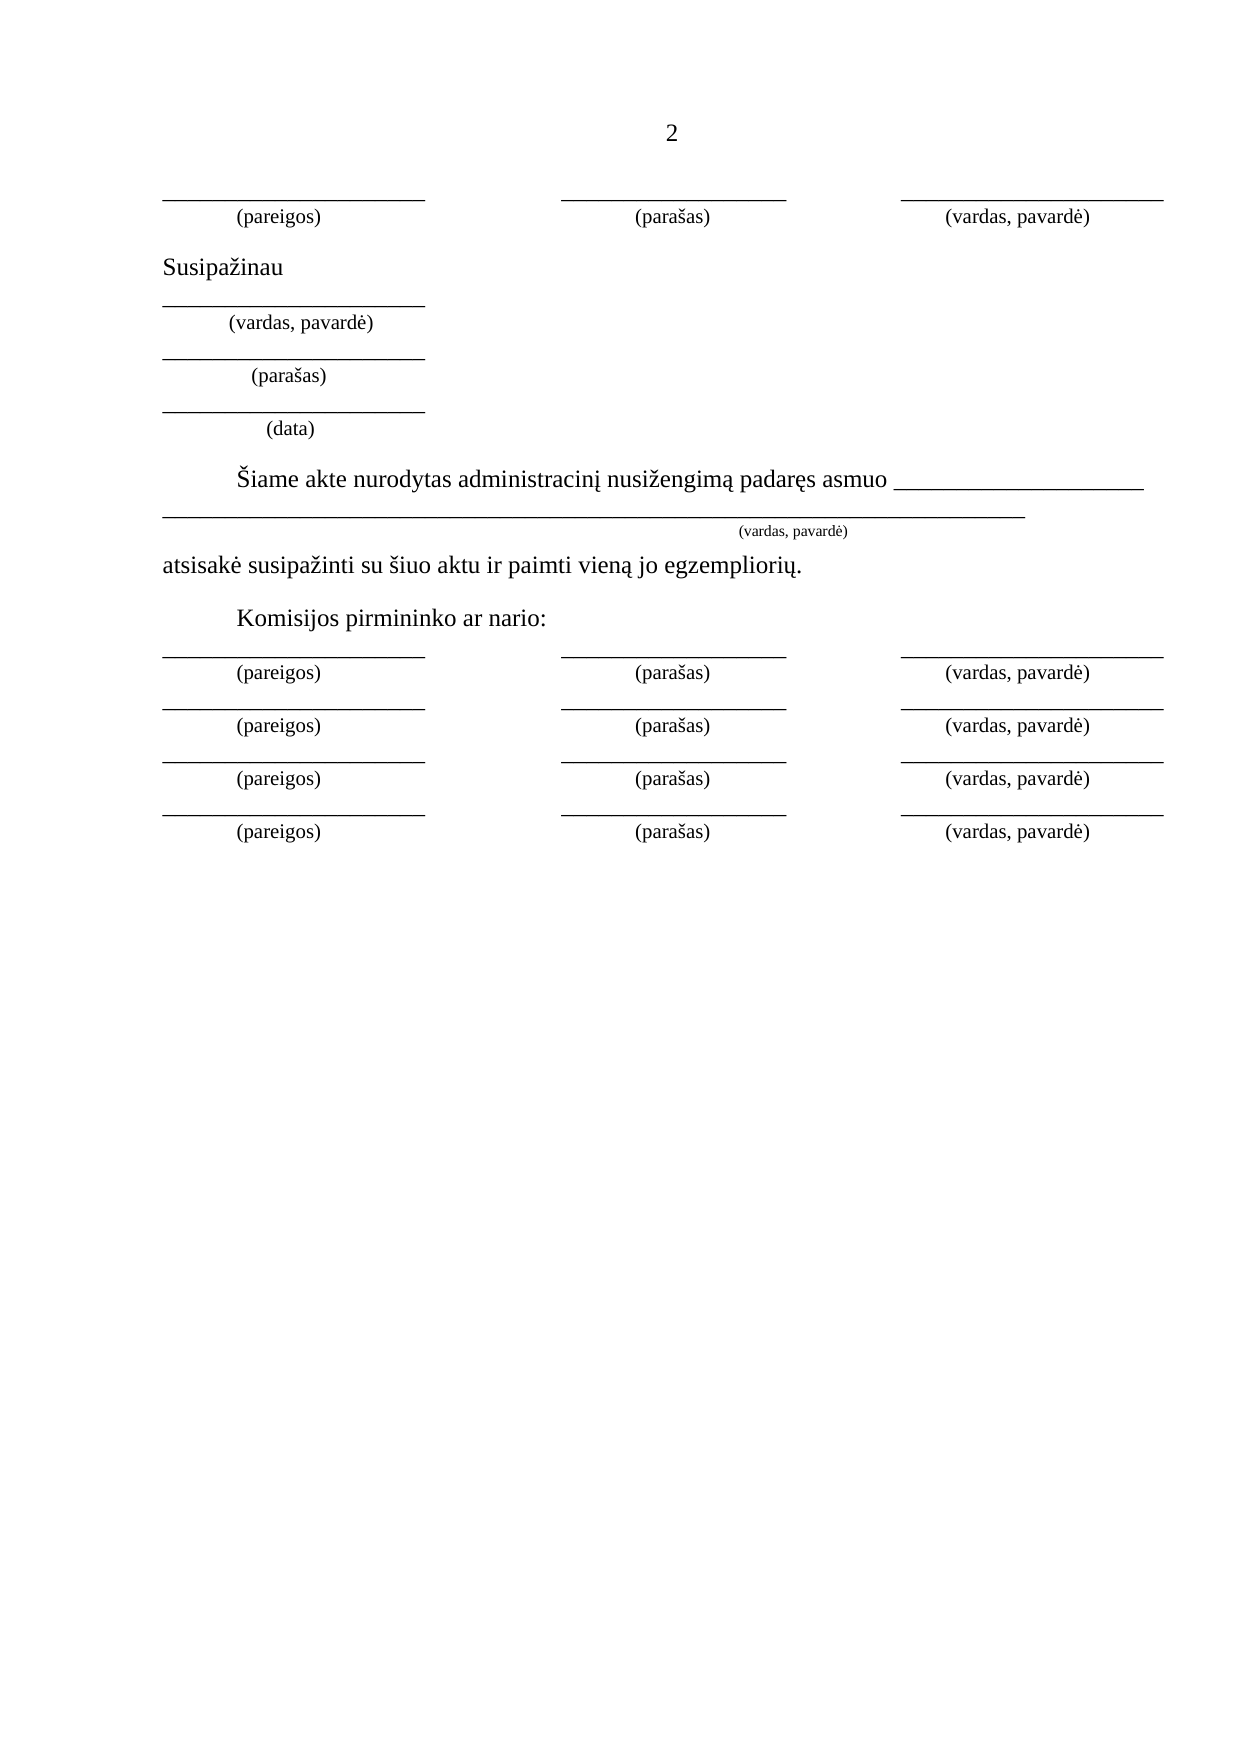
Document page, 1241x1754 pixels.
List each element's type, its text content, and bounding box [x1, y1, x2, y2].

text Komisijos pirmininko ar nario: [162, 603, 1181, 632]
text (data) [162, 416, 1181, 440]
text (vardas, pavardė) [162, 310, 1181, 334]
text (pareigos) (parašas) (vardas, pavardė) [162, 660, 1181, 684]
text (pareigos) (parašas) (vardas, pavardė) [162, 766, 1181, 790]
text atsisakė susipažinti su šiuo aktu ir paimti vieną jo egzempliorių. [162, 550, 1181, 579]
text _____________________ [162, 334, 1181, 363]
text (parašas) [162, 363, 1181, 387]
text (vardas, pavardė) [162, 521, 1181, 550]
text _____________________ __________________ _____________________ [162, 176, 1181, 204]
text (pareigos) (parašas) (vardas, pavardė) [162, 713, 1181, 737]
text (pareigos) (parašas) (vardas, pavardė) [162, 819, 1181, 843]
text Šiame akte nurodytas administracinį nusižengimą padaręs asmuo ____________________ [162, 464, 1181, 492]
text _____________________________________________________________________ [162, 492, 1181, 521]
text _____________________ [162, 281, 1181, 310]
text _____________________ __________________ _____________________ [162, 790, 1181, 819]
text _____________________ __________________ _____________________ [162, 632, 1181, 660]
text _____________________ __________________ _____________________ [162, 684, 1181, 713]
text _____________________ __________________ _____________________ [162, 737, 1181, 766]
text (pareigos) (parašas) (vardas, pavardė) [162, 204, 1181, 228]
text Susipažinau [162, 252, 1181, 281]
text _____________________ [162, 387, 1181, 416]
